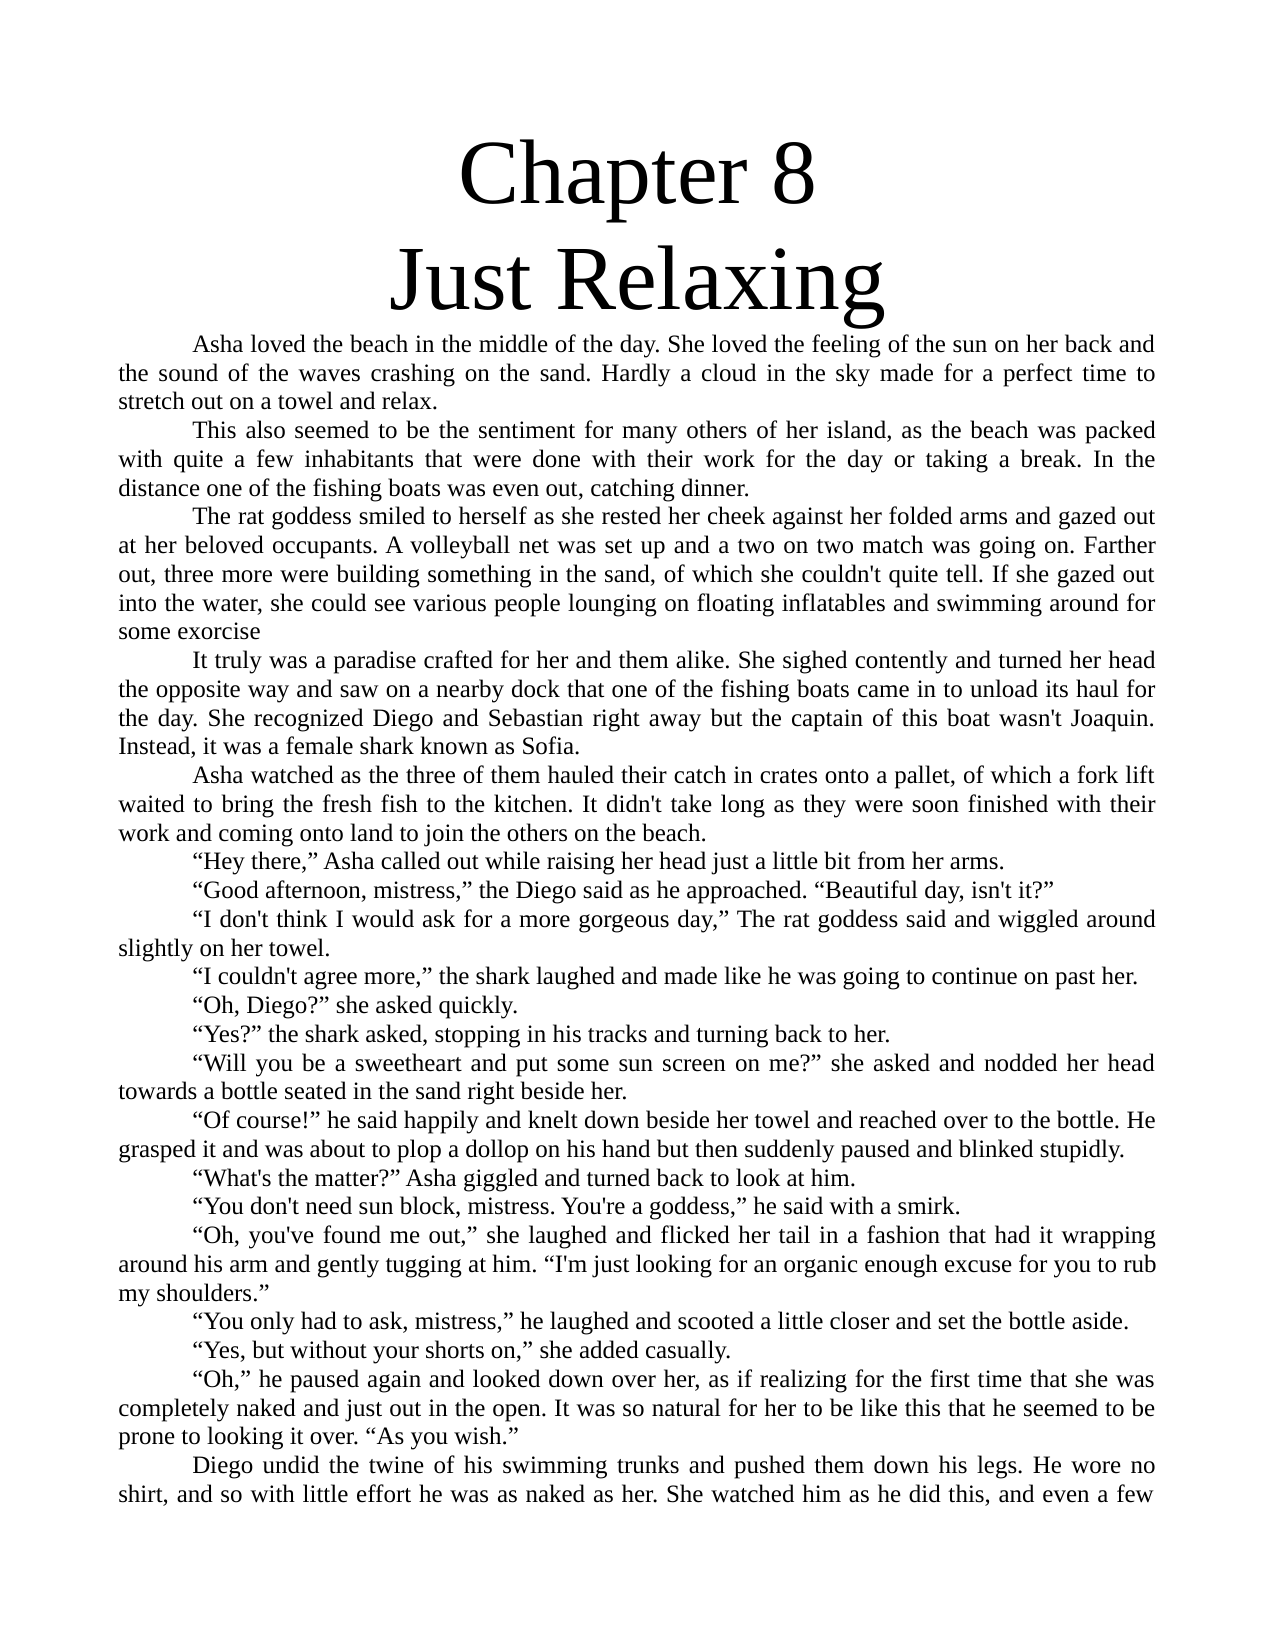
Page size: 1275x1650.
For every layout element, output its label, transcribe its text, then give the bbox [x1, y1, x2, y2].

text “I couldn't agree more,” the shark laughed and made like he was going to continue on past her. [118, 961, 1157, 990]
text This also seemed to be the sentiment for many others of her island, as the beach was packed with quite a few inhabitants that were done with their work for the day or taking a break. In the distance one of the fishing boats was even out, catching dinner. [118, 415, 1157, 501]
text The rat goddess smiled to herself as she rested her cheek against her folded arms and gazed out at her beloved occupants. A volleyball net was set up and a two on two match was going on. Farther out, three more were building something in the sand, of which she couldn't quite tell. If she gazed out into the water, she could see various people lounging on floating inflatables and swimming around for some exorcise [118, 501, 1157, 645]
text “Good afternoon, mistress,” the Diego said as he approached. “Beautiful day, isn't it?” [118, 875, 1157, 904]
text “Oh, Diego?” she asked quickly. [118, 990, 1157, 1019]
text Asha loved the beach in the middle of the day. She loved the feeling of the sun on her back and the sound of the waves crashing on the sand. Hardly a cloud in the sky made for a perfect time to stretch out on a towel and relax. [118, 329, 1157, 415]
text “Hey there,” Asha called out while raising her head just a little bit from her arms. [118, 846, 1157, 875]
text “Yes?” the shark asked, stopping in his tracks and turning back to her. [118, 1019, 1157, 1048]
text “You don't need sun block, mistress. You're a goddess,” he said with a smirk. [118, 1191, 1157, 1220]
text “What's the matter?” Asha giggled and turned back to look at him. [118, 1163, 1157, 1191]
text “Oh, you've found me out,” she laughed and flicked her tail in a fashion that had it wrapping around his arm and gently tugging at him. “I'm just looking for an organic enough excuse for you to rub my shoulders.” [118, 1220, 1157, 1306]
text “Oh,” he paused again and looked down over her, as if realizing for the first time that she was completely naked and just out in the open. It was so natural for her to be like this that he seemed to be prone to looking it over. “As you wish.” [118, 1364, 1157, 1450]
text “Will you be a sweetheart and put some sun screen on me?” she asked and nodded her head towards a bottle seated in the sand right beside her. [118, 1048, 1157, 1105]
text “You only had to ask, mistress,” he laughed and scooted a little closer and set the bottle aside. [118, 1306, 1157, 1335]
text Just Relaxing [118, 223, 1157, 329]
text Asha watched as the three of them hauled their catch in crates onto a pallet, of which a fork lift waited to bring the fresh fish to the kitchen. It didn't take long as they were soon finished with their work and coming onto land to join the others on the beach. [118, 760, 1157, 846]
text Diego undid the twine of his swimming trunks and pushed them down his legs. He wore no shirt, and so with little effort he was as naked as her. She watched him as he did this, and even a few [118, 1450, 1157, 1508]
text Chapter 8 [118, 118, 1157, 223]
text “Of course!” he said happily and knelt down beside her towel and reached over to the bottle. He grasped it and was about to plop a dollop on his hand but then suddenly paused and blinked stupidly. [118, 1105, 1157, 1163]
text “Yes, but without your shorts on,” she added casually. [118, 1335, 1157, 1364]
text It truly was a paradise crafted for her and them alike. She sighed contently and turned her head the opposite way and saw on a nearby dock that one of the fishing boats came in to unload its haul for the day. She recognized Diego and Sebastian right away but the captain of this boat wasn't Joaquin. Instead, it was a female shark known as Sofia. [118, 645, 1157, 760]
text “I don't think I would ask for a more gorgeous day,” The rat goddess said and wiggled around slightly on her towel. [118, 904, 1157, 961]
